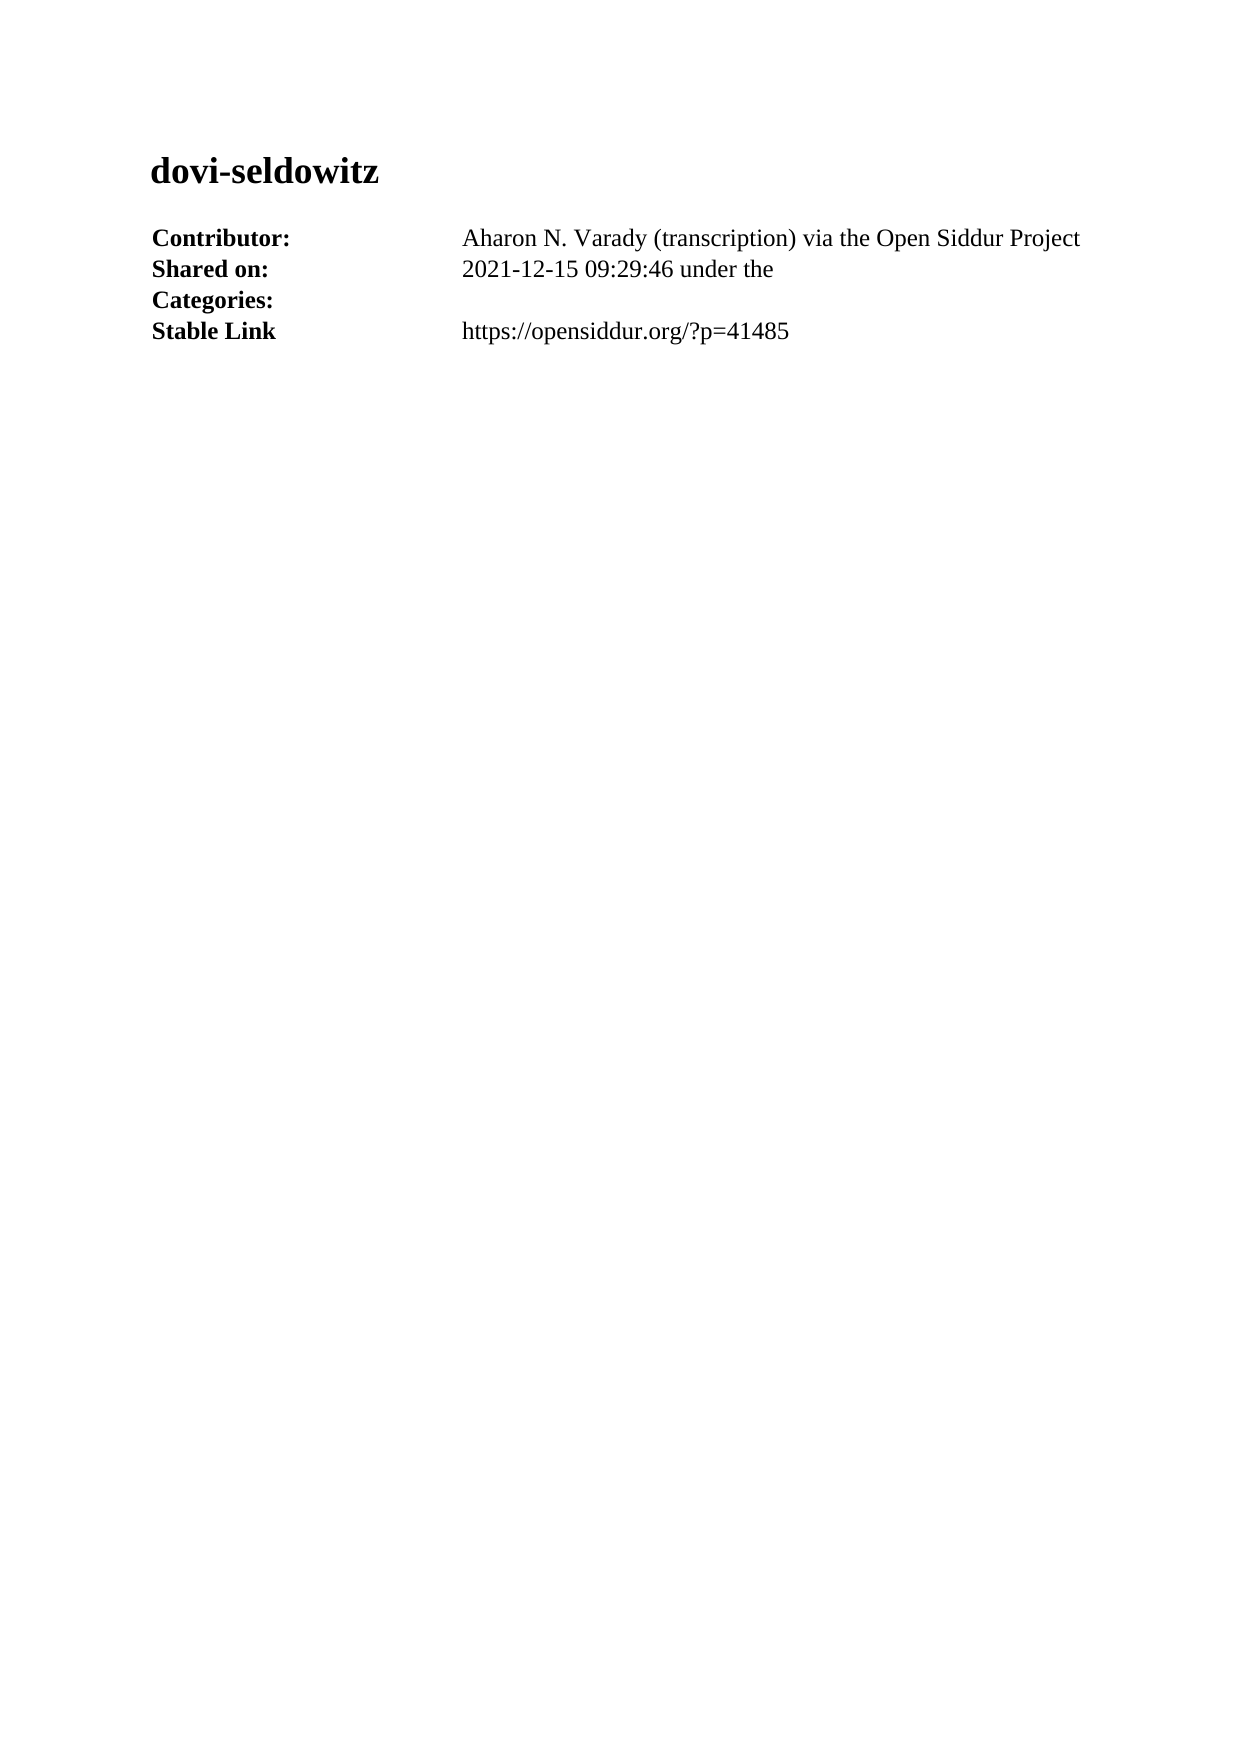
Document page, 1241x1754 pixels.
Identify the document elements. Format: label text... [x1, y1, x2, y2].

table_header Contributor: [150, 223, 460, 253]
table_cell https://opensiddur.org/?p=41485 [460, 315, 1090, 346]
table_cell Stable Link [150, 315, 460, 346]
table_cell 2021-12-15 09:29:46 under the [460, 254, 1090, 284]
table_header Aharon N. Varady (transcription) via the Open Siddur Project [460, 223, 1090, 253]
table_cell [460, 284, 1090, 315]
table_cell Shared on: [150, 254, 460, 284]
table_cell Categories: [150, 284, 460, 315]
subtitle dovi-seldowitz [150, 150, 1090, 192]
